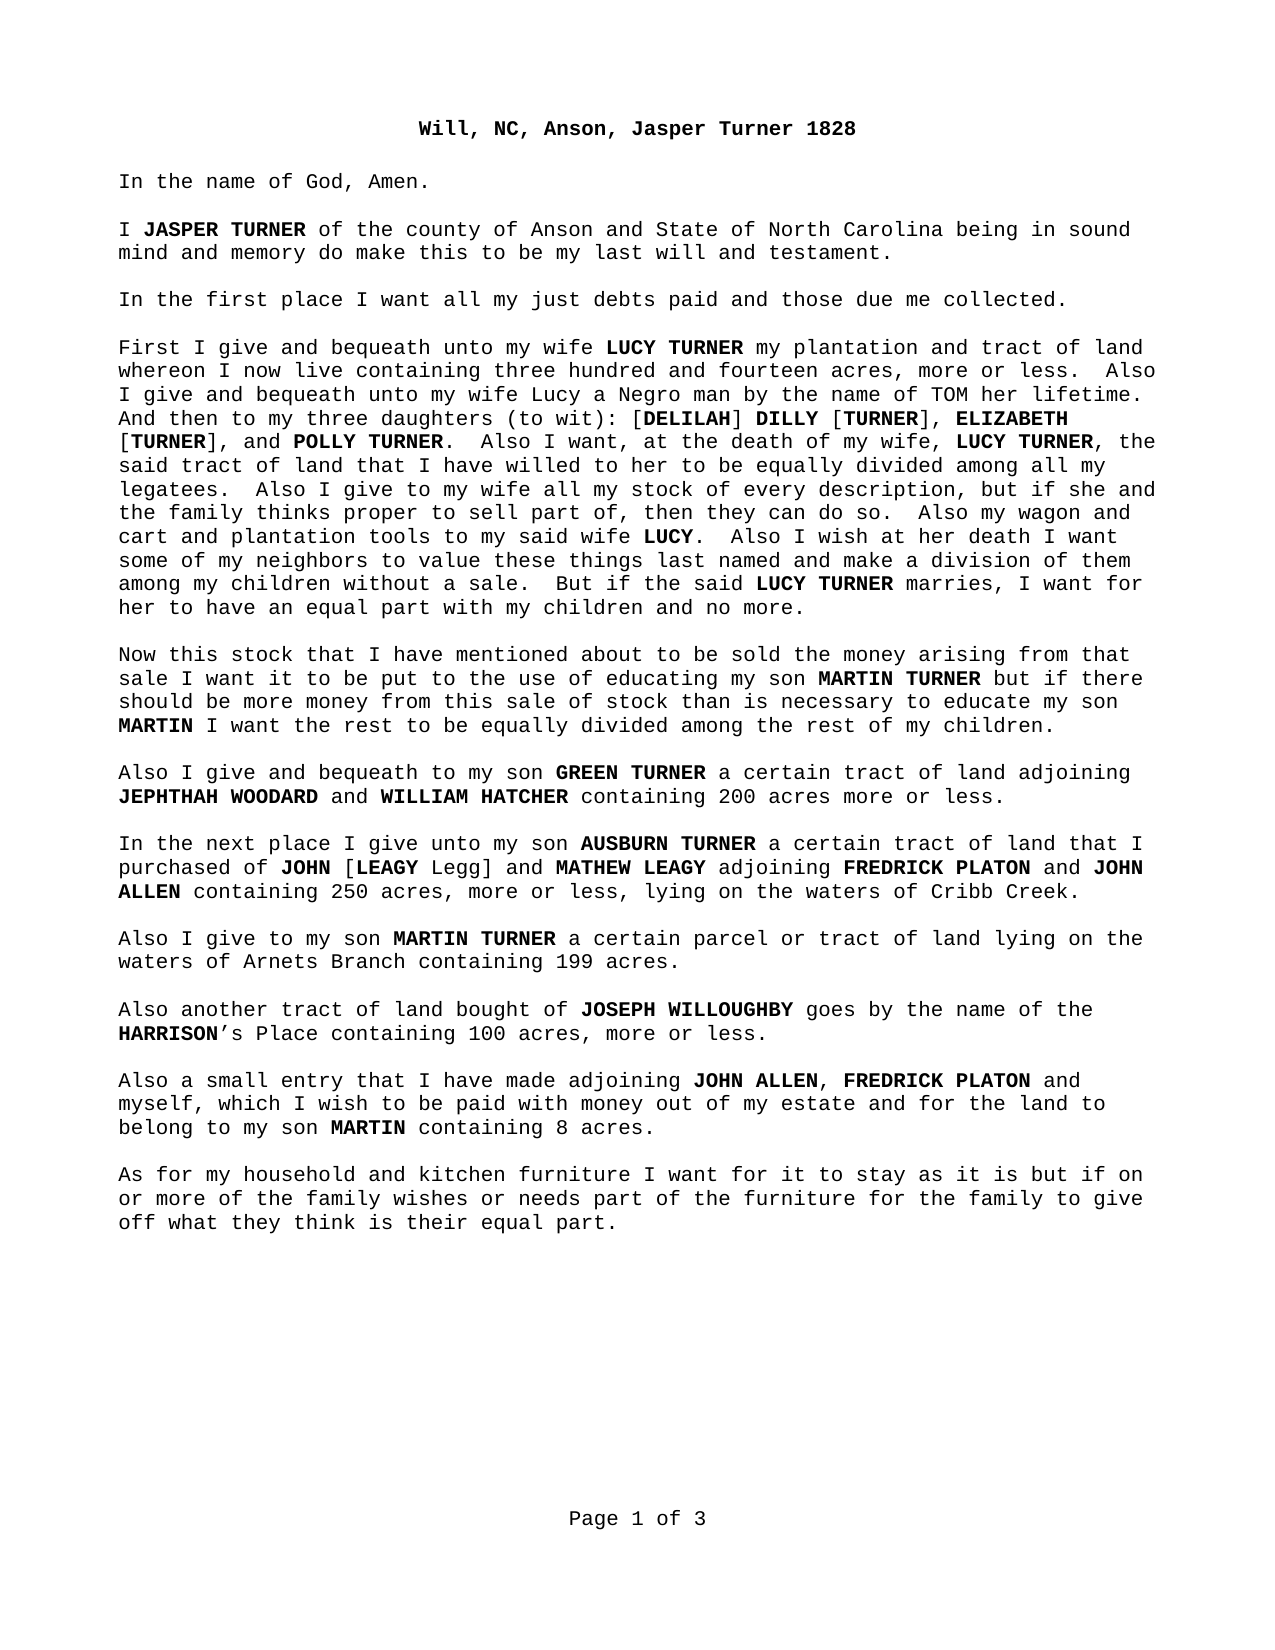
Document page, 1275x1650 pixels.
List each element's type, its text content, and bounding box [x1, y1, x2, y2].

text In the name of God, Amen. [118, 171, 1157, 195]
text Also I give and bequeath to my son Green Turner a certain tract of land adjoining JephthaH Woodard and William Hatcher containing 200 acres more or less. [118, 762, 1157, 810]
text Also a small entry that I have made adjoining John Allen, Fredrick Platon and myself, which I wish to be paid with money out of my estate and for the land to belong to my son Martin containing 8 acres. [118, 1070, 1157, 1141]
text First I give and bequeath unto my wife Lucy Turner my plantation and tract of land whereon I now live containing three hundred and fourteen acres, more or less. Also I give and bequeath unto my wife Lucy a Negro man by the name of TOM her lifetime. And then to my three daughters (to wit): [DELILAH] DILLY [TURNER], ELIZABETH [TURNER], and POLLY TURNER. Also I want, at the death of my wife, Lucy Turner, the said tract of land that I have willed to her to be equally divided among all my legatees. Also I give to my wife all my stock of every description, but if she and the family thinks proper to sell part of, then they can do so. Also my wagon and cart and plantation tools to my said wife Lucy. Also I wish at her death I want some of my neighbors to value these things last named and make a division of them among my children without a sale. But if the said LUCY TURNER marries, I want for her to have an equal part with my children and no more. [118, 337, 1157, 621]
text In the next place I give unto my son Ausburn Turner a certain tract of land that I purchased of John [Leagy Legg] and Mathew Leagy adjoining Fredrick Platon and John Allen containing 250 acres, more or less, lying on the waters of Cribb Creek. [118, 833, 1157, 904]
text Also I give to my son Martin Turner a certain parcel or tract of land lying on the waters of Arnets Branch containing 199 acres. [118, 928, 1157, 975]
text Also another tract of land bought of Joseph Willoughby goes by the name of the Harrison’s Place containing 100 acres, more or less. [118, 999, 1157, 1046]
text In the first place I want all my just debts paid and those due me collected. [118, 289, 1157, 313]
text As for my household and kitchen furniture I want for it to stay as it is but if on or more of the family wishes or needs part of the furniture for the family to give off what they think is their equal part. [118, 1164, 1157, 1235]
text I Jasper Turner of the county of Anson and State of North Carolina being in sound mind and memory do make this to be my last will and testament. [118, 218, 1157, 266]
text Now this stock that I have mentioned about to be sold the money arising from that sale I want it to be put to the use of educating my son MARTIN TURNER but if there should be more money from this sale of stock than is necessary to educate my son MARTIN I want the rest to be equally divided among the rest of my children. [118, 644, 1157, 739]
